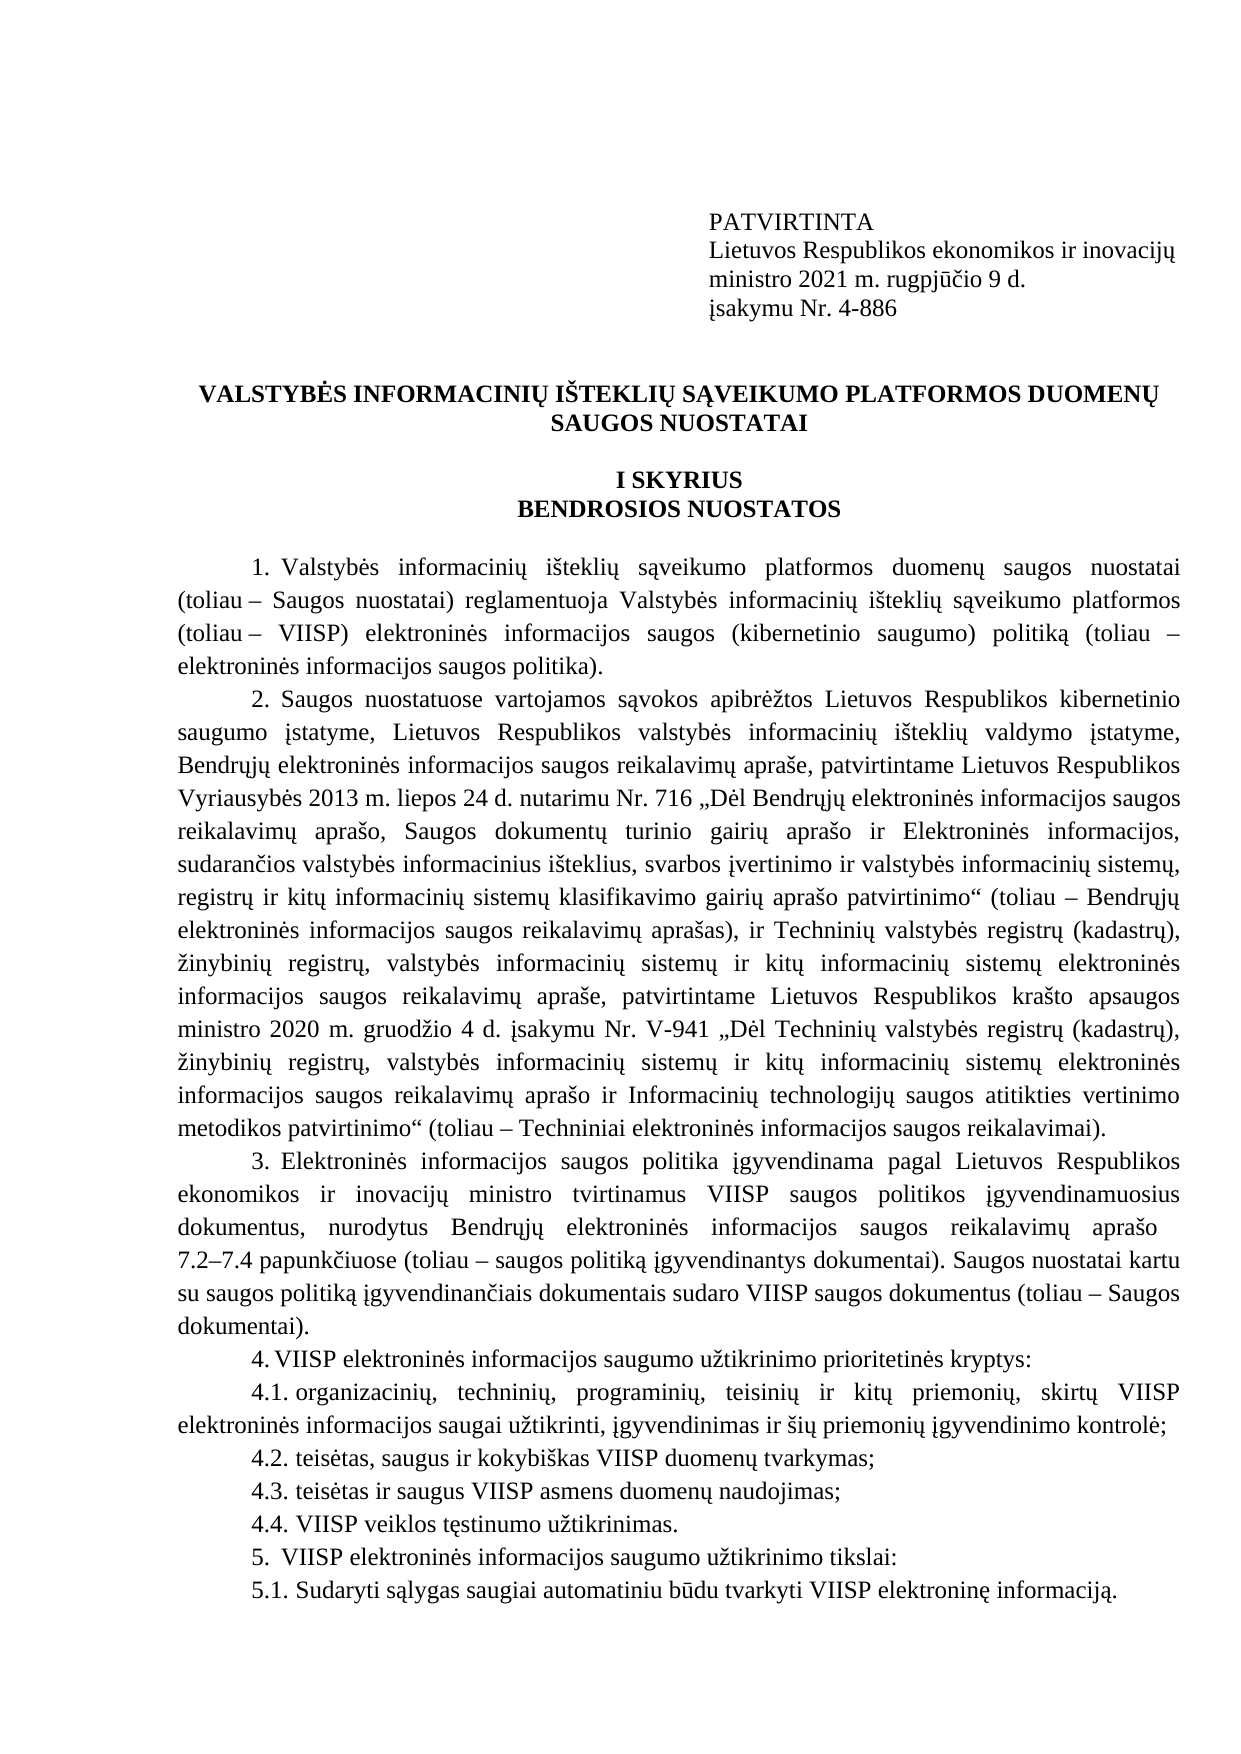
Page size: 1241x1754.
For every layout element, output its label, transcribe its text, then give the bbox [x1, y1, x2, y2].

text 4.4. VIISP veiklos tęstinumo užtikrinimas. [251, 1509, 1181, 1538]
text 5. VIISP elektroninės informacijos saugumo užtikrinimo tikslai: [177, 1542, 1181, 1571]
text Lietuvos Respublikos ekonomikos ir inovacijų [177, 235, 1181, 264]
text 2. Saugos nuostatuose vartojamos sąvokos apibrėžtos Lietuvos Respublikos kibernetinio saugumo įstatyme, Lietuvos Respublikos valstybės informacinių išteklių valdymo įstatyme, Bendrųjų elektroninės informacijos saugos reikalavimų apraše, patvirtintame Lietuvos Respublikos Vyriausybės 2013 m. liepos 24 d. nutarimu Nr. 716 „Dėl Bendrųjų elektroninės informacijos saugos reikalavimų aprašo, Saugos dokumentų turinio gairių aprašo ir Elektroninės informacijos, sudarančios valstybės informacinius išteklius, svarbos įvertinimo ir valstybės informacinių sistemų, registrų ir kitų informacinių sistemų klasifikavimo gairių aprašo patvirtinimo“ (toliau – Bendrųjų elektroninės informacijos saugos reikalavimų aprašas), ir Techninių valstybės registrų (kadastrų), žinybinių registrų, valstybės informacinių sistemų ir kitų informacinių sistemų elektroninės informacijos saugos reikalavimų apraše, patvirtintame Lietuvos Respublikos krašto apsaugos ministro 2020 m. gruodžio 4 d. įsakymu Nr. V-941 „Dėl Techninių valstybės registrų (kadastrų), žinybinių registrų, valstybės informacinių sistemų ir kitų informacinių sistemų elektroninės informacijos saugos reikalavimų aprašo ir Informacinių technologijų saugos atitikties vertinimo metodikos patvirtinimo“ (toliau – Techniniai elektroninės informacijos saugos reikalavimai). [177, 684, 1181, 1142]
text 4.1. organizacinių, techninių, programinių, teisinių ir kitų priemonių, skirtų VIISP elektroninės informacijos saugai užtikrinti, įgyvendinimas ir šių priemonių įgyvendinimo kontrolė; [177, 1377, 1181, 1439]
text 3. Elektroninės informacijos saugos politika įgyvendinama pagal Lietuvos Respublikos ekonomikos ir inovacijų ministro tvirtinamus VIISP saugos politikos įgyvendinamuosius dokumentus, nurodytus Bendrųjų elektroninės informacijos saugos reikalavimų aprašo 7.2–7.4 papunkčiuose (toliau – saugos politiką įgyvendinantys dokumentai). Saugos nuostatai kartu su saugos politiką įgyvendinančiais dokumentais sudaro VIISP saugos dokumentus (toliau – Saugos dokumentai). [177, 1146, 1181, 1340]
text įsakymu Nr. 4-886 [177, 293, 1181, 322]
text 4.2. teisėtas, saugus ir kokybiškas VIISP duomenų tvarkymas; [251, 1443, 1181, 1472]
text Valstybės informacinių išteklių sąveikumo platformos DUOMENŲ SAUGOS NUOSTATAI [177, 379, 1181, 437]
text I SKYRIUS [177, 465, 1181, 494]
text ministro 2021 m. rugpjūčio 9 d. [177, 264, 1181, 293]
text 1. Valstybės informacinių išteklių sąveikumo platformos duomenų saugos nuostatai (toliau – Saugos nuostatai) reglamentuoja Valstybės informacinių išteklių sąveikumo platformos (toliau – VIISP) elektroninės informacijos saugos (kibernetinio saugumo) politiką (toliau – elektroninės informacijos saugos politika). [177, 552, 1181, 679]
text 5.1. Sudaryti sąlygas saugiai automatiniu būdu tvarkyti VIISP elektroninę informaciją. [177, 1575, 1181, 1604]
text 4. VIISP elektroninės informacijos saugumo užtikrinimo prioritetinės kryptys: [251, 1344, 1181, 1373]
text 4.3. teisėtas ir saugus VIISP asmens duomenų naudojimas; [251, 1476, 1181, 1505]
text BENDROSIOS NUOSTATOS [177, 494, 1181, 523]
text PATVIRTINTA [177, 207, 1181, 235]
